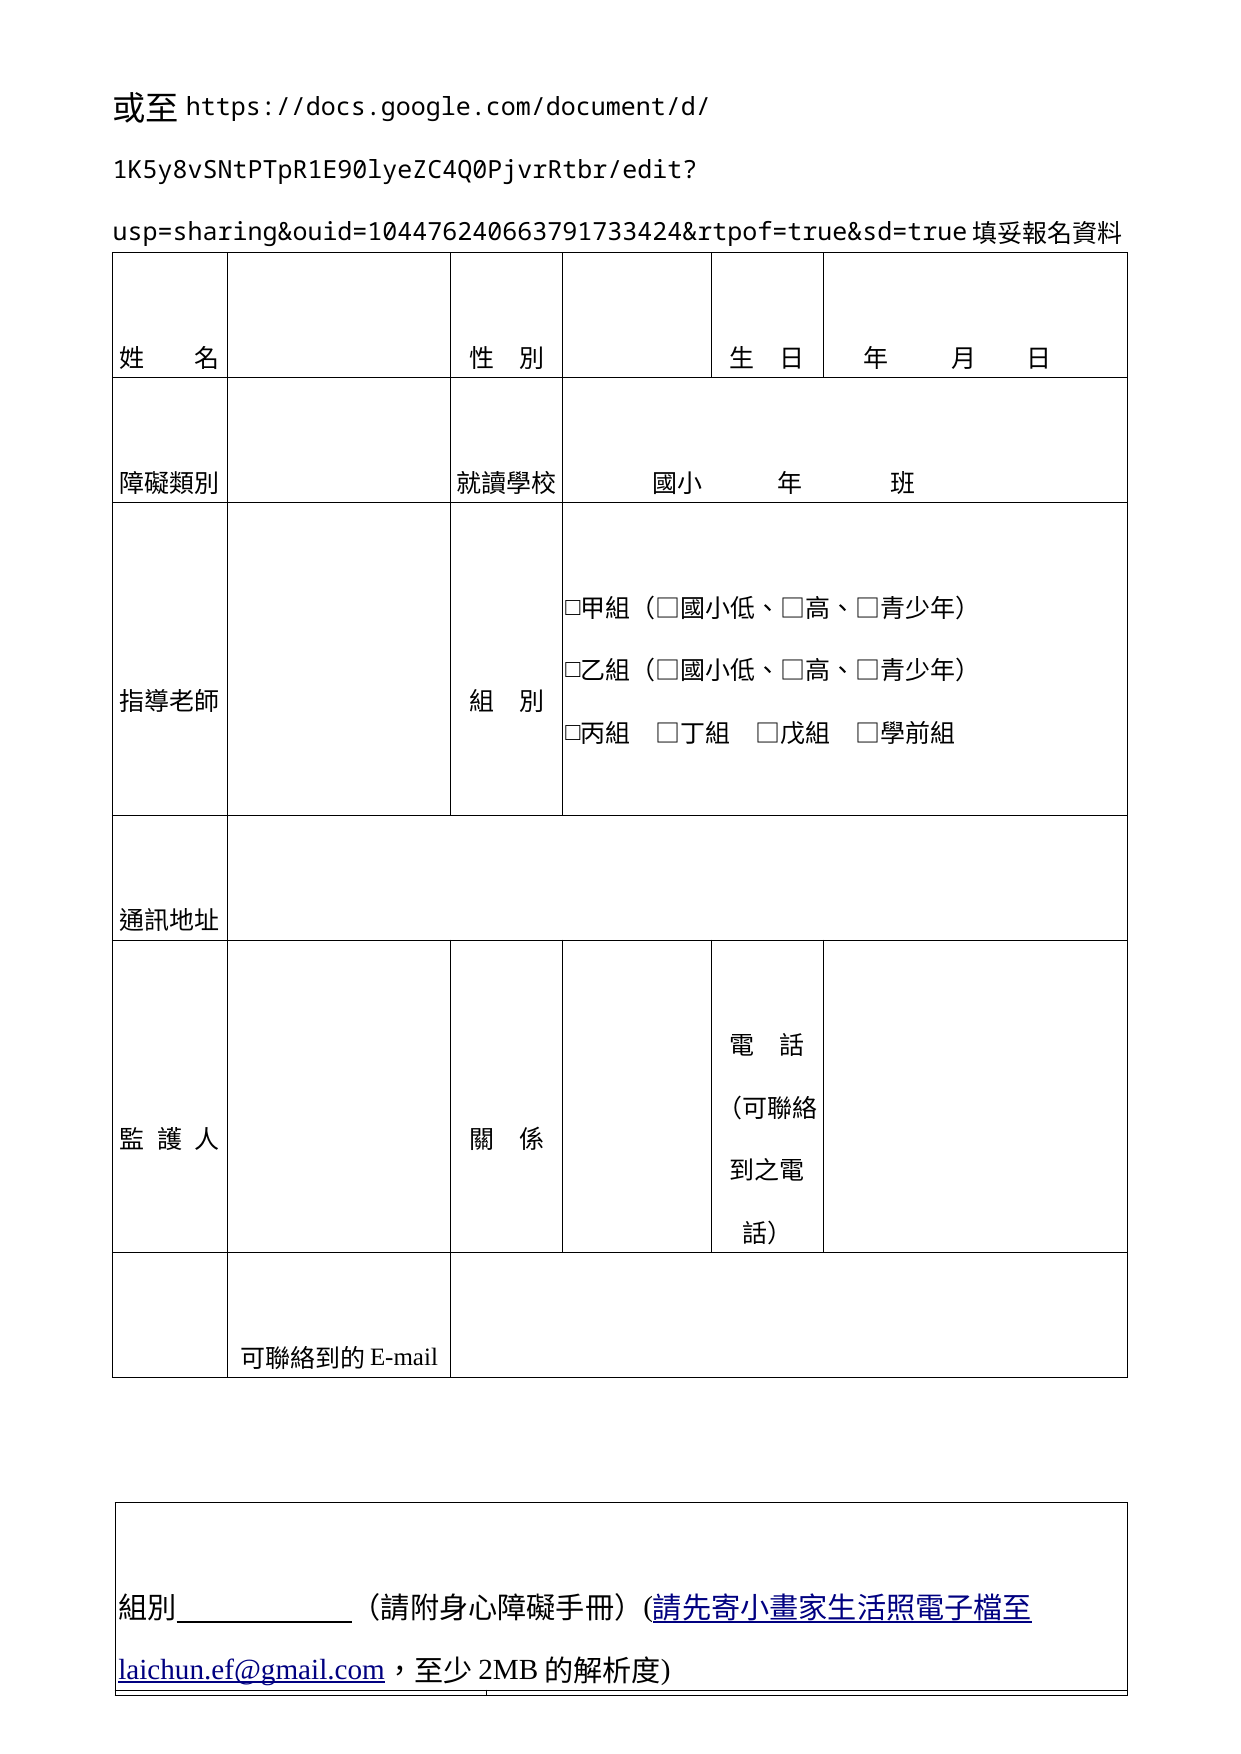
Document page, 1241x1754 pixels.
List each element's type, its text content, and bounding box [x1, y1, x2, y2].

table_cell 姓名 [116, 1691, 486, 1695]
table_header 性 別 [451, 253, 562, 377]
table_cell 關 係 [451, 941, 562, 1252]
table_cell 指導老師 [113, 503, 227, 814]
table_header [228, 253, 450, 377]
table_cell 組 別 [451, 503, 562, 814]
table_cell [228, 941, 450, 1252]
table_cell □甲組（□國小低、□高、□青少年） □乙組（□國小低、□高、□青少年） □丙組 □丁組 □戊組 □學前組 [563, 503, 1127, 814]
table_cell [228, 378, 450, 502]
table_cell 電 話 （可聯絡到之電話） [712, 941, 823, 1252]
table_cell [228, 816, 1127, 939]
table_cell 障礙類別 [113, 378, 227, 502]
table_cell 就讀學校 [451, 378, 562, 502]
table_header 生 日 [712, 253, 823, 377]
text 或至https://docs.google.com/document/d/1K5y8vSNtPTpR1E90lyeZC4Q0PjvrRtbr/edit?usp=sharing&ouid=104476240663791733424&rtpof=true&sd=true填妥報名資料 [112, 64, 1128, 252]
table_cell [228, 503, 450, 814]
table_cell 可聯絡到的E-mail [228, 1253, 450, 1377]
table_cell [824, 941, 1127, 1252]
table_cell [563, 941, 711, 1252]
table_header 組別 （請附身心障礙手冊）(請先寄小畫家生活照電子檔至laichun.ef@gmail.com，至少2MB的解析度) [116, 1503, 1127, 1689]
table_cell [487, 1691, 1127, 1695]
table_cell 通訊地址 [113, 816, 227, 939]
table_cell [113, 1253, 227, 1377]
table_cell 國小 年 班 [563, 378, 1127, 502]
table_header 年 月 日 [824, 253, 1127, 377]
table_cell [451, 1253, 1127, 1377]
table_cell 監 護 人 [113, 941, 227, 1252]
table_header [563, 253, 711, 377]
table_header 姓 名 [113, 253, 227, 377]
